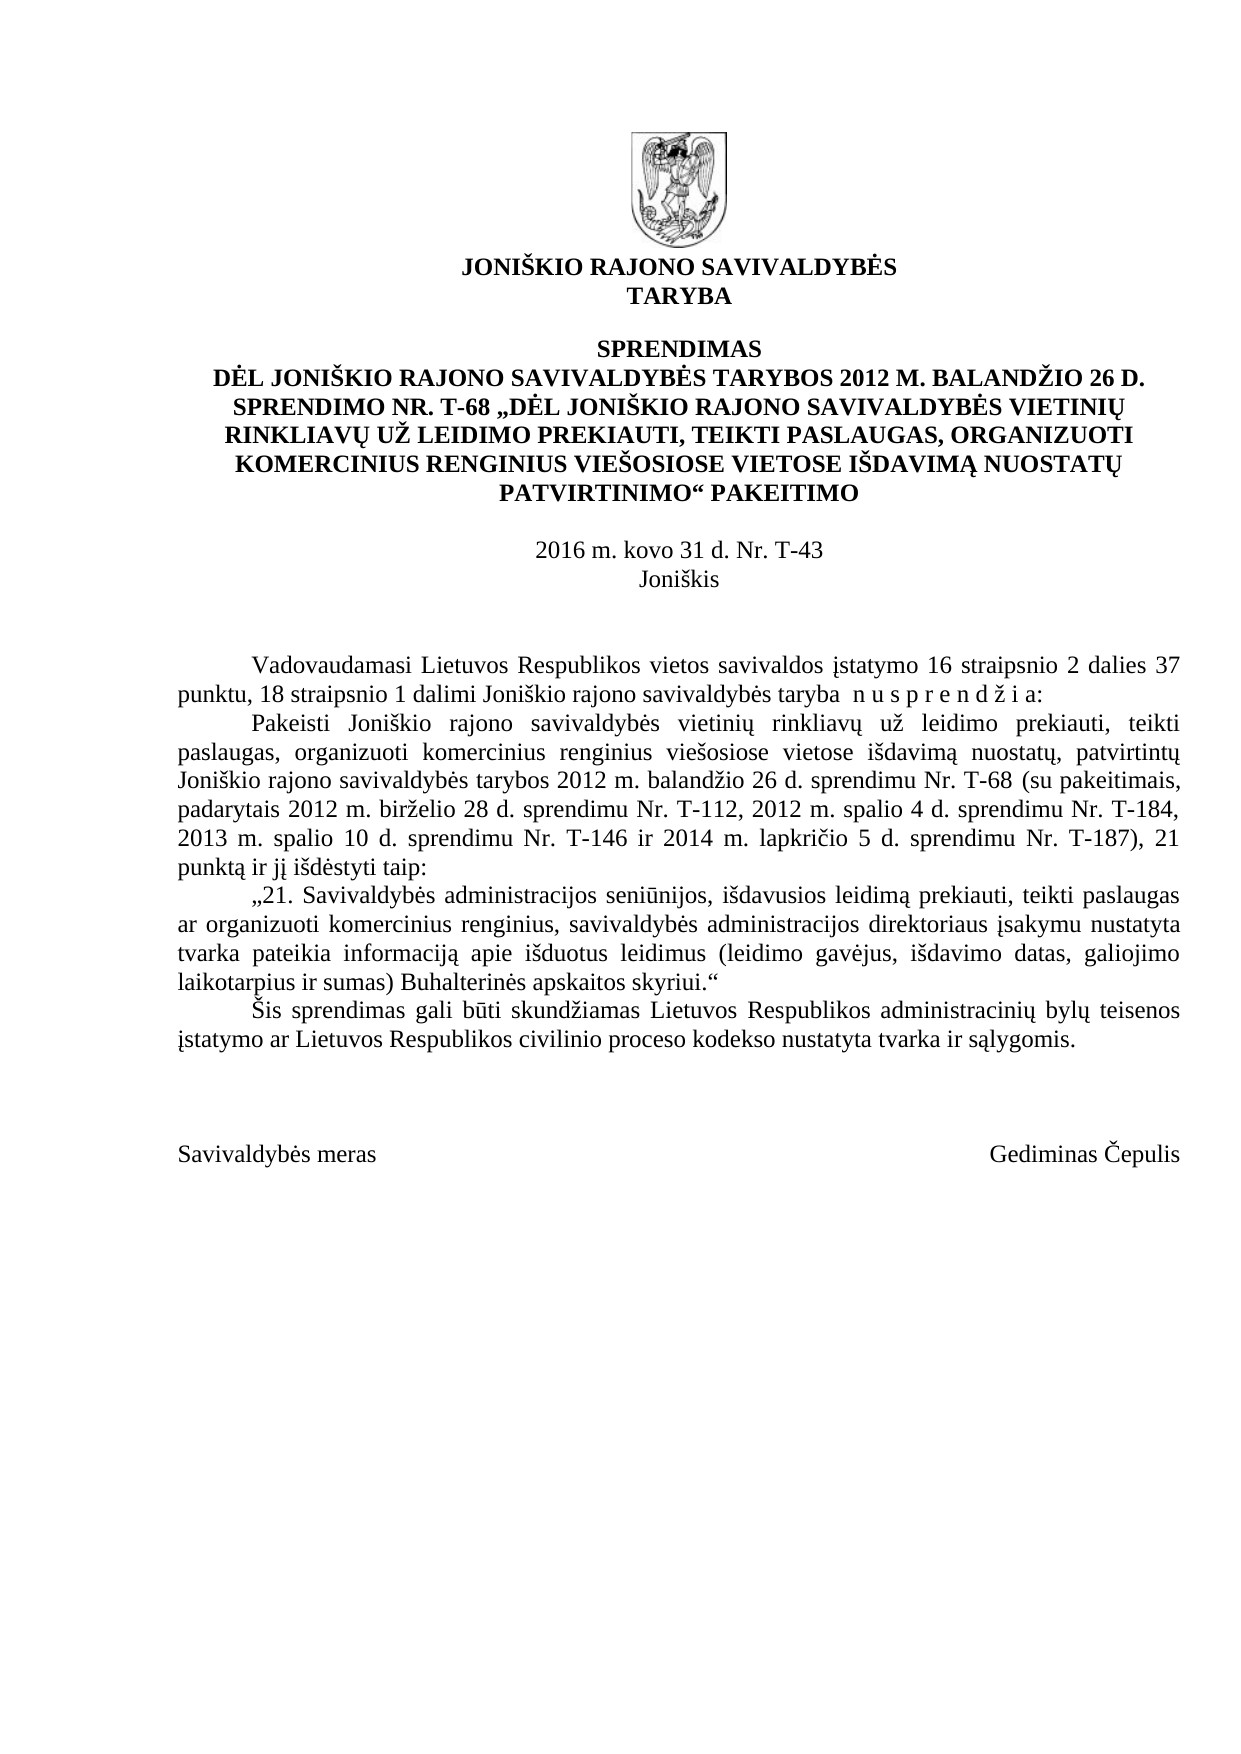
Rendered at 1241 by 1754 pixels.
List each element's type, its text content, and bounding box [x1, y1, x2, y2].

text Joniškio rajono savivaldybės [177, 252, 1181, 281]
text Savivaldybės meras Gediminas Čepulis [177, 1139, 1181, 1168]
text DĖL JONIŠKIO RAJONO SAVIVALDYBĖS TARYBOS 2012 M. BALANDŽIO 26 D. SPRENDIMO NR. T-68 „DĖL JONIŠKIO RAJONO SAVIVALDYBĖS VIETINIŲ RINKLIAVŲ UŽ LEIDIMO PREKIAUTI, TEIKTI PASLAUGAS, ORGANIZUOTI KOMERCINIUS RENGINIUS VIEŠOSIOSE VIETOSE IŠDAVIMĄ NUOSTATŲ [177, 363, 1181, 478]
text Šis sprendimas gali būti skundžiamas Lietuvos Respublikos administracinių bylų teisenos įstatymo ar Lietuvos Respublikos civilinio proceso kodekso nustatyta tvarka ir sąlygomis. [177, 995, 1181, 1053]
text „21. Savivaldybės administracijos seniūnijos, išdavusios leidimą prekiauti, teikti paslaugas ar organizuoti komercinius renginius, savivaldybės administracijos direktoriaus įsakymu nustatyta tvarka pateikia informaciją apie išduotus leidimus (leidimo gavėjus, išdavimo datas, galiojimo laikotarpius ir sumas) Buhalterinės apskaitos skyriui.“ [177, 880, 1181, 995]
text PATVIRTINIMO“ PAKEITIMO [177, 478, 1181, 507]
text Vadovaudamasi Lietuvos Respublikos vietos savivaldos įstatymo 16 straipsnio 2 dalies 37 punktu, 18 straipsnio 1 dalimi Joniškio rajono savivaldybės taryba nusprendžia: [177, 650, 1181, 708]
text SPRENDIMAS [177, 334, 1181, 363]
text TARYBA [177, 281, 1181, 310]
text 2016 m. kovo 31 d. Nr. T-43 [177, 535, 1181, 564]
text Joniškis [177, 564, 1181, 593]
text Pakeisti Joniškio rajono savivaldybės vietinių rinkliavų už leidimo prekiauti, teikti paslaugas, organizuoti komercinius renginius viešosiose vietose išdavimą nuostatų, patvirtintų Joniškio rajono savivaldybės tarybos 2012 m. balandžio 26 d. sprendimu Nr. T-68 (su pakeitimais, padarytais 2012 m. birželio 28 d. sprendimu Nr. T-112, 2012 m. spalio 4 d. sprendimu Nr. T-184, 2013 m. spalio 10 d. sprendimu Nr. T-146 ir 2014 m. lapkričio 5 d. sprendimu Nr. T-187), 21 punktą ir jį išdėstyti taip: [177, 708, 1181, 880]
